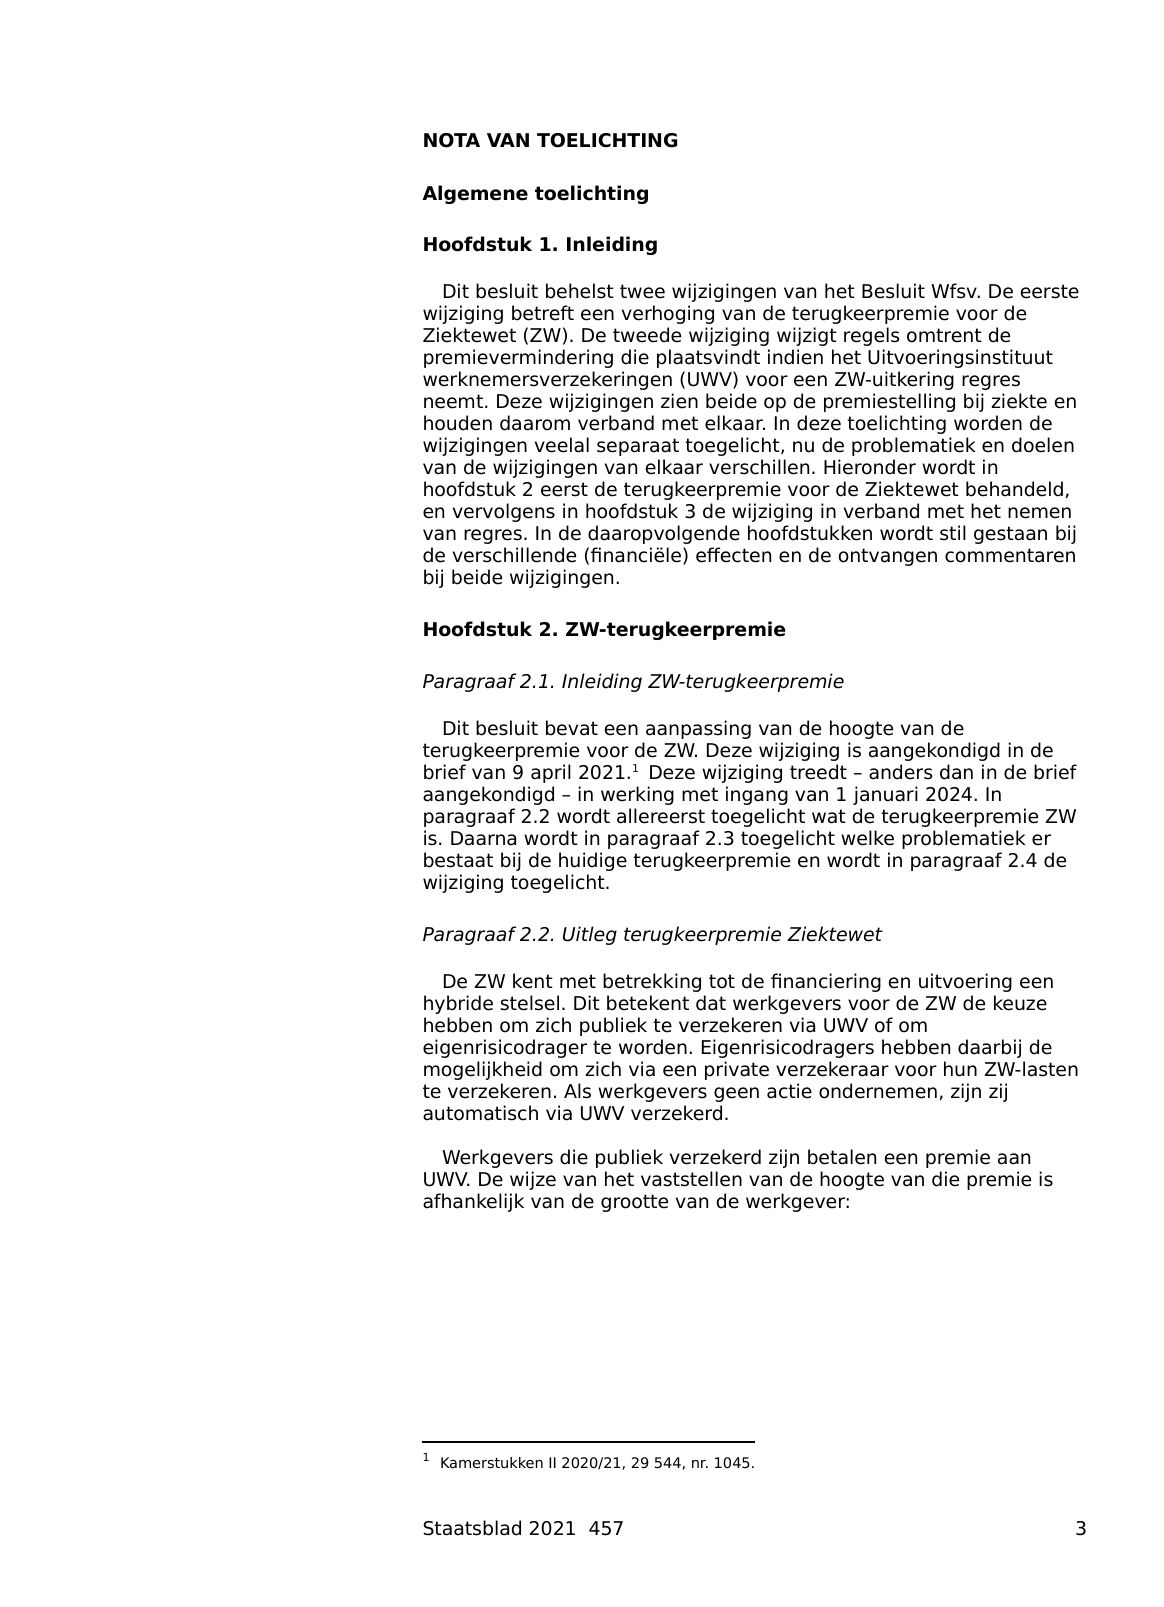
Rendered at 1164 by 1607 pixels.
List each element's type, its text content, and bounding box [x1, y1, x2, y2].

text De ZW kent met betrekking tot de financiering en uitvoering een hybride stelsel. Dit betekent dat werkgevers voor de ZW de keuze hebben om zich publiek te verzekeren via UWV of om eigenrisicodrager te worden. Eigenrisicodragers hebben daarbij de mogelijkheid om zich via een private verzekeraar voor hun ZW-lasten te verzekeren. Als werkgevers geen actie ondernemen, zijn zij automatisch via UWV verzekerd. [422, 971, 1087, 1125]
subtitle Paragraaf 2.1. Inleiding ZW-terugkeerpremie [422, 671, 1087, 693]
text Dit besluit bevat een aanpassing van de hoogte van de terugkeerpremie voor de ZW. Deze wijziging is aangekondigd in de brief van 9 april 2021. Deze wijziging treedt – anders dan in de brief aangekondigd – in werking met ingang van 1 januari 2024. In paragraaf 2.2 wordt allereerst toegelicht wat de terugkeerpremie ZW is. Daarna wordt in paragraaf 2.3 toegelicht welke problematiek er bestaat bij de huidige terugkeerpremie en wordt in paragraaf 2.4 de wijziging toegelicht. [422, 718, 1087, 894]
text Dit besluit behelst twee wijzigingen van het Besluit Wfsv. De eerste wijziging betreft een verhoging van de terugkeerpremie voor de Ziektewet (ZW). De tweede wijziging wijzigt regels omtrent de premievermindering die plaatsvindt indien het Uitvoeringsinstituut werknemersverzekeringen (UWV) voor een ZW-uitkering regres neemt. Deze wijzigingen zien beide op de premiestelling bij ziekte en houden daarom verband met elkaar. In deze toelichting worden de wijzigingen veelal separaat toegelicht, nu de problematiek en doelen van de wijzigingen van elkaar verschillen. Hieronder wordt in hoofdstuk 2 eerst de terugkeerpremie voor de Ziektewet behandeld, en vervolgens in hoofdstuk 3 de wijziging in verband met het nemen van regres. In de daaropvolgende hoofdstukken wordt stil gestaan bij de verschillende (financiële) effecten en de ontvangen commentaren bij beide wijzigingen. [422, 281, 1087, 589]
subtitle NOTA VAN TOELICHTING [422, 130, 1087, 152]
subtitle Hoofdstuk 1. Inleiding [422, 234, 1087, 256]
subtitle Hoofdstuk 2. ZW-terugkeerpremie [422, 619, 1087, 641]
subtitle Algemene toelichting [422, 182, 1087, 204]
subtitle Paragraaf 2.2. Uitleg terugkeerpremie Ziektewet [422, 924, 1087, 946]
text Kamerstukken II 2020/21, 29 544, nr. 1045. [422, 1451, 1087, 1473]
text Werkgevers die publiek verzekerd zijn betalen een premie aan UWV. De wijze van het vaststellen van de hoogte van die premie is afhankelijk van de grootte van de werkgever: [422, 1147, 1087, 1213]
